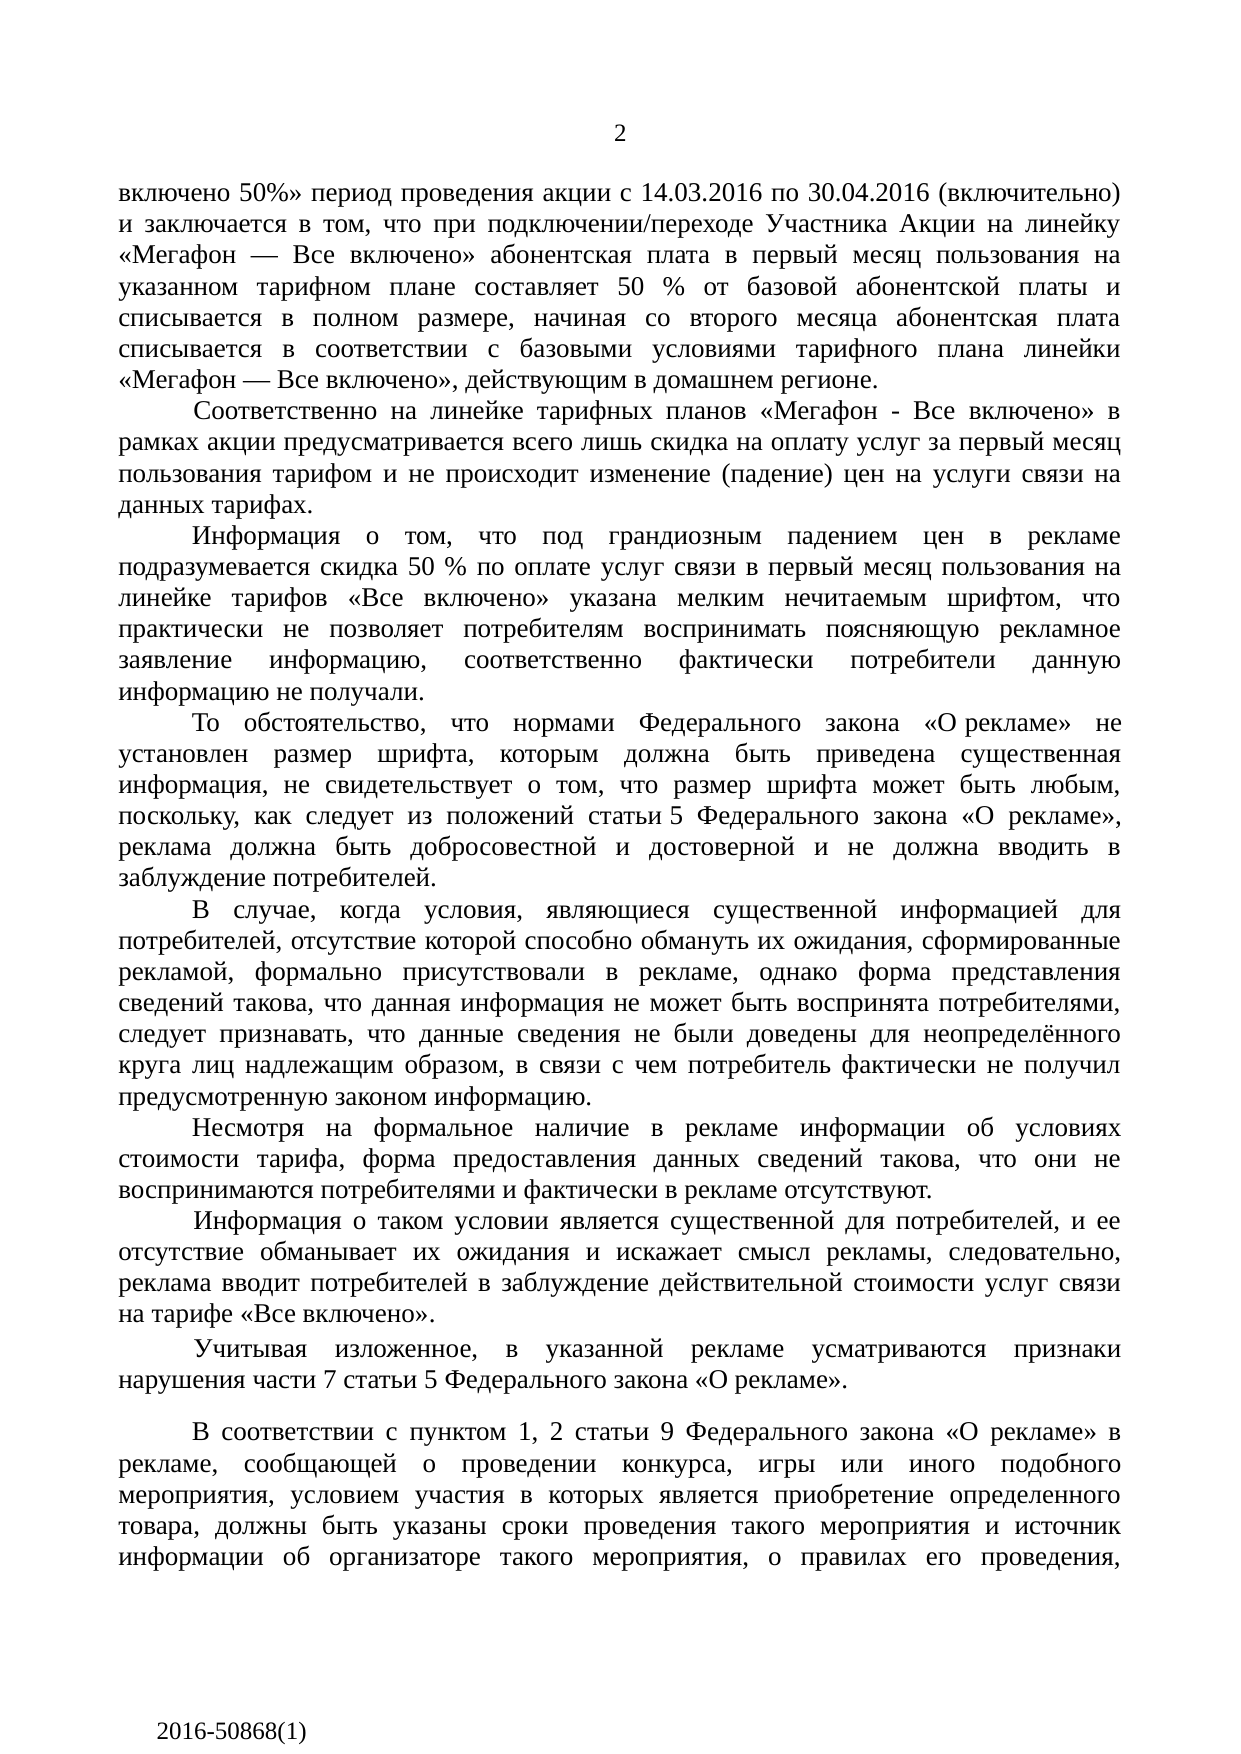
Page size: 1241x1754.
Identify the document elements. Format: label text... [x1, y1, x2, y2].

text Учитывая изложенное, в указанной рекламе усматриваются признаки нарушения части 7 статьи 5 Федерального закона «О рекламе». [118, 1332, 1122, 1394]
text Соответственно на линейке тарифных планов «Мегафон - Все включено» в рамках акции предусматривается всего лишь скидка на оплату услуг за первый месяц пользования тарифом и не происходит изменение (падение) цен на услуги связи на данных тарифах. [118, 394, 1122, 519]
text включено 50%» период проведения акции с 14.03.2016 по 30.04.2016 (включительно) и заключается в том, что при подключении/переходе Участника Акции на линейку «Мегафон — Все включено» абонентская плата в первый месяц пользования на указанном тарифном плане составляет 50 % от базовой абонентской платы и списывается в полном размере, начиная со второго месяца абонентская плата списывается в соответствии с базовыми условиями тарифного плана линейки «Мегафон — Все включено», действующим в домашнем регионе. [118, 176, 1122, 394]
text В соответствии с пунктом 1, 2 статьи 9 Федерального закона «О рекламе» в рекламе, сообщающей о проведении конкурса, игры или иного подобного мероприятия, условием участия в которых является приобретение определенного товара, должны быть указаны сроки проведения такого мероприятия и источник информации об организаторе такого мероприятия, о правилах его проведения, [118, 1416, 1122, 1571]
text То обстоятельство, что нормами Федерального закона «О рекламе» не установлен размер шрифта, которым должна быть приведена существенная информация, не свидетельствует о том, что размер шрифта может быть любым, поскольку, как следует из положений статьи 5 Федерального закона «О рекламе», реклама должна быть добросовестной и достоверной и не должна вводить в заблуждение потребителей. [118, 706, 1122, 893]
text Несмотря на формальное наличие в рекламе информации об условиях стоимости тарифа, форма предоставления данных сведений такова, что они не воспринимаются потребителями и фактически в рекламе отсутствуют. [118, 1111, 1122, 1204]
text В случае, когда условия, являющиеся существенной информацией для потребителей, отсутствие которой способно обмануть их ожидания, сформированные рекламой, формально присутствовали в рекламе, однако форма представления сведений такова, что данная информация не может быть воспринята потребителями, следует признавать, что данные сведения не были доведены для неопределённого круга лиц надлежащим образом, в связи с чем потребитель фактически не получил предусмотренную законом информацию. [118, 893, 1122, 1111]
text Информация о таком условии является существенной для потребителей, и ее отсутствие обманывает их ожидания и искажает смысл рекламы, следовательно, реклама вводит потребителей в заблуждение действительной стоимости услуг связи на тарифе «Все включено». [118, 1204, 1122, 1329]
text Информация о том, что под грандиозным падением цен в рекламе подразумевается скидка 50 % по оплате услуг связи в первый месяц пользования на линейке тарифов «Все включено» указана мелким нечитаемым шрифтом, что практически не позволяет потребителям воспринимать поясняющую рекламное заявление информацию, соответственно фактически потребители данную информацию не получали. [118, 519, 1122, 706]
